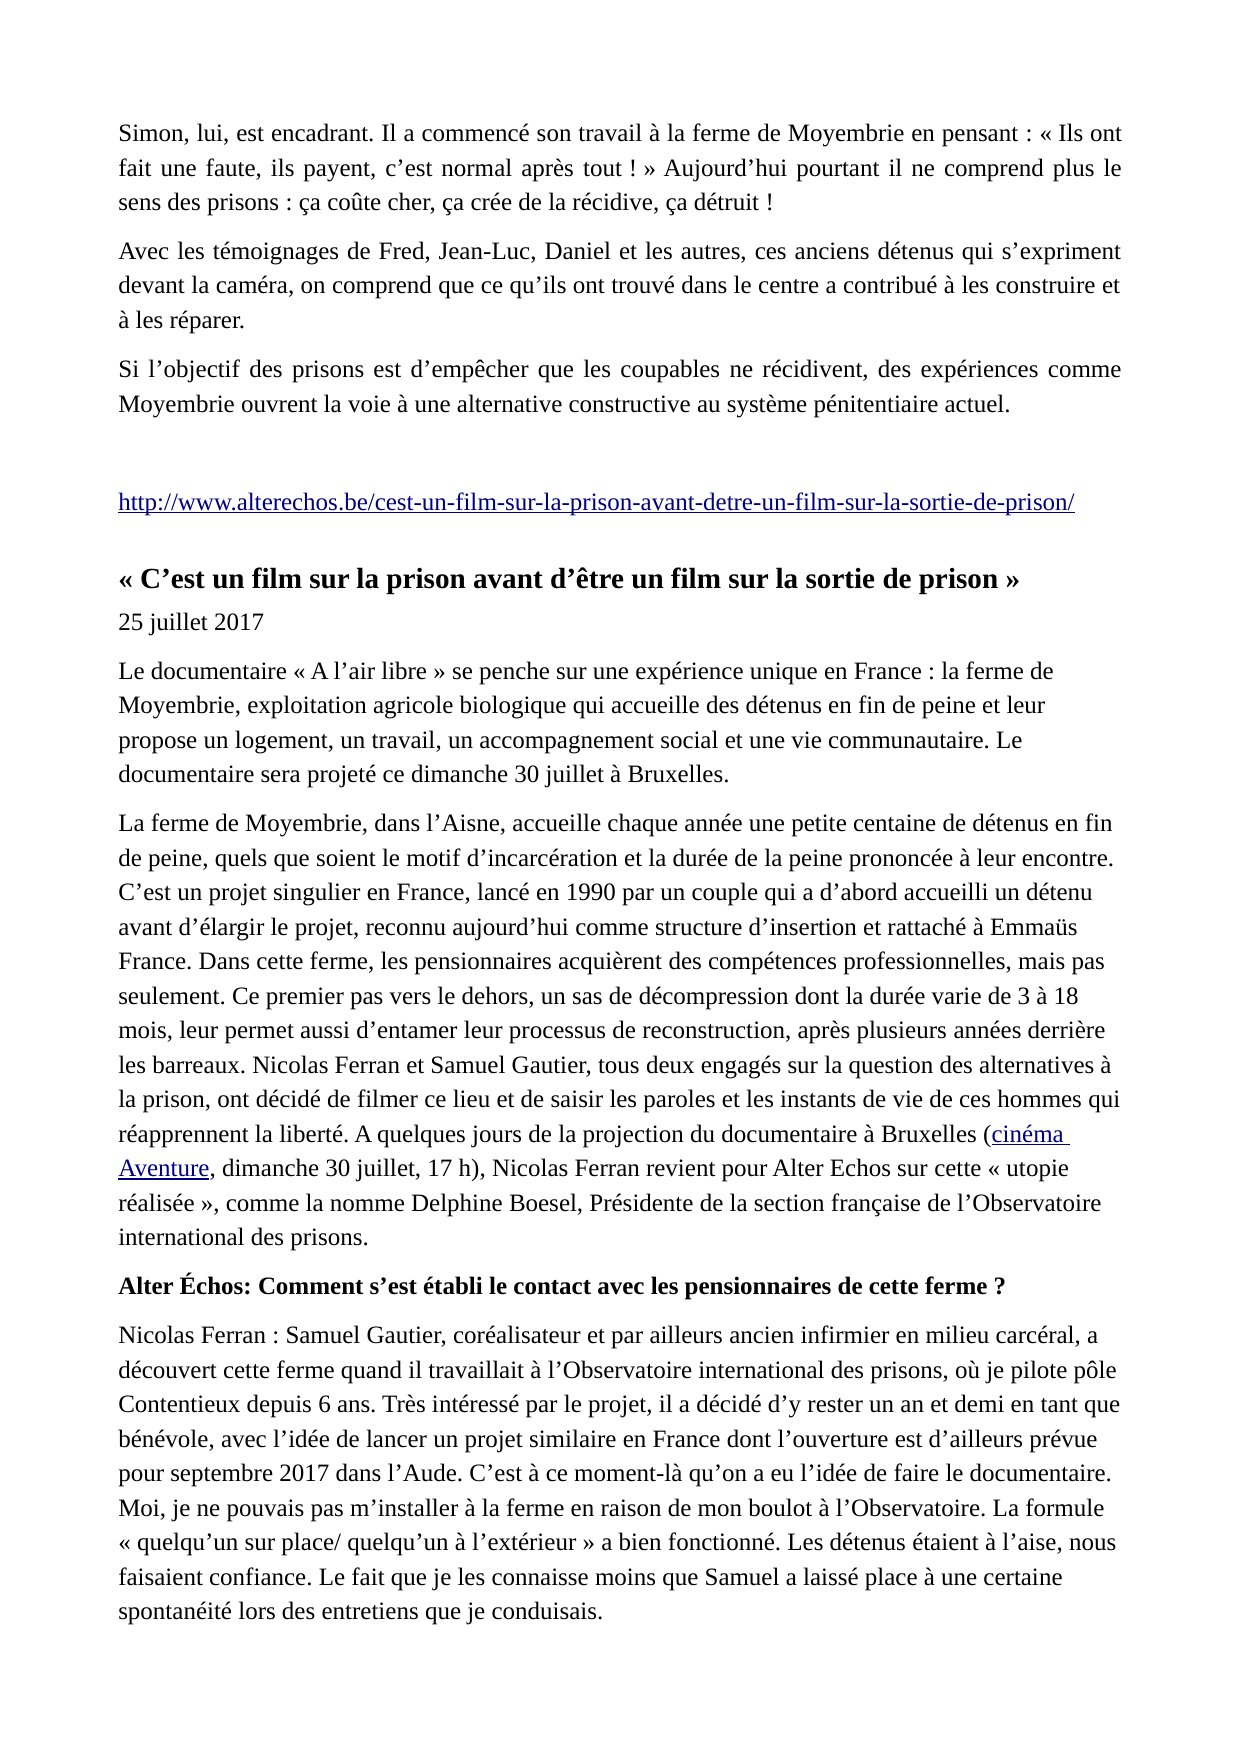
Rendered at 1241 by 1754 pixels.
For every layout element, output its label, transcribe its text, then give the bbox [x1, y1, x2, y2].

text http://www.alterechos.be/cest-un-film-sur-la-prison-avant-detre-un-film-sur-la-sortie-de-prison/ [118, 487, 1122, 516]
subtitle « C’est un film sur la prison avant d’être un film sur la sortie de prison » [118, 561, 1122, 594]
text Alter Échos: Comment s’est établi le contact avec les pensionnaires de cette ferme ? [118, 1271, 1122, 1300]
text Le documentaire « A l’air libre » se penche sur une expérience unique en France : la ferme de Moyembrie, exploitation agricole biologique qui accueille des détenus en fin de peine et leur propose un logement, un travail, un accompagnement social et une vie communautaire. Le documentaire sera projeté ce dimanche 30 juillet à Bruxelles. [118, 656, 1122, 788]
text Avec les témoignages de Fred, Jean-Luc, Daniel et les autres, ces anciens détenus qui s’expriment devant la caméra, on comprend que ce qu’ils ont trouvé dans le centre a contribué à les construire et à les réparer. [118, 236, 1122, 334]
text Si l’objectif des prisons est d’empêcher que les coupables ne récidivent, des expériences comme Moyembrie ouvrent la voie à une alternative constructive au système pénitentiaire actuel. [118, 354, 1122, 417]
text Nicolas Ferran : Samuel Gautier, coréalisateur et par ailleurs ancien infirmier en milieu carcéral, a découvert cette ferme quand il travaillait à l’Observatoire international des prisons, où je pilote pôle Contentieux depuis 6 ans. Très intéressé par le projet, il a décidé d’y rester un an et demi en tant que bénévole, avec l’idée de lancer un projet similaire en France dont l’ouverture est d’ailleurs prévue pour septembre 2017 dans l’Aude. C’est à ce moment-là qu’on a eu l’idée de faire le documentaire. Moi, je ne pouvais pas m’installer à la ferme en raison de mon boulot à l’Observatoire. La formule « quelqu’un sur place/ quelqu’un à l’extérieur » a bien fonctionné. Les détenus étaient à l’aise, nous faisaient confiance. Le fait que je les connaisse moins que Samuel a laissé place à une certaine spontanéité lors des entretiens que je conduisais. [118, 1320, 1122, 1625]
text Simon, lui, est encadrant. Il a commencé son travail à la ferme de Moyembrie en pensant : « Ils ont fait une faute, ils payent, c’est normal après tout ! » Aujourd’hui pourtant il ne comprend plus le sens des prisons : ça coûte cher, ça crée de la récidive, ça détruit ! [118, 118, 1122, 216]
text La ferme de Moyembrie, dans l’Aisne, accueille chaque année une petite centaine de détenus en fin de peine, quels que soient le motif d’incarcération et la durée de la peine prononcée à leur encontre. C’est un projet singulier en France, lancé en 1990 par un couple qui a d’abord accueilli un détenu avant d’élargir le projet, reconnu aujourd’hui comme structure d’insertion et rattaché à Emmaüs France. Dans cette ferme, les pensionnaires acquièrent des compétences professionnelles, mais pas seulement. Ce premier pas vers le dehors, un sas de décompression dont la durée varie de 3 à 18 mois, leur permet aussi d’entamer leur processus de reconstruction, après plusieurs années derrière les barreaux. Nicolas Ferran et Samuel Gautier, tous deux engagés sur la question des alternatives à la prison, ont décidé de filmer ce lieu et de saisir les paroles et les instants de vie de ces hommes qui réapprennent la liberté. A quelques jours de la projection du documentaire à Bruxelles (cinéma Aventure, dimanche 30 juillet, 17 h), Nicolas Ferran revient pour Alter Echos sur cette « utopie réalisée », comme la nomme Delphine Boesel, Présidente de la section française de l’Observatoire international des prisons. [118, 808, 1122, 1251]
text 25 juillet 2017 [118, 607, 1122, 636]
